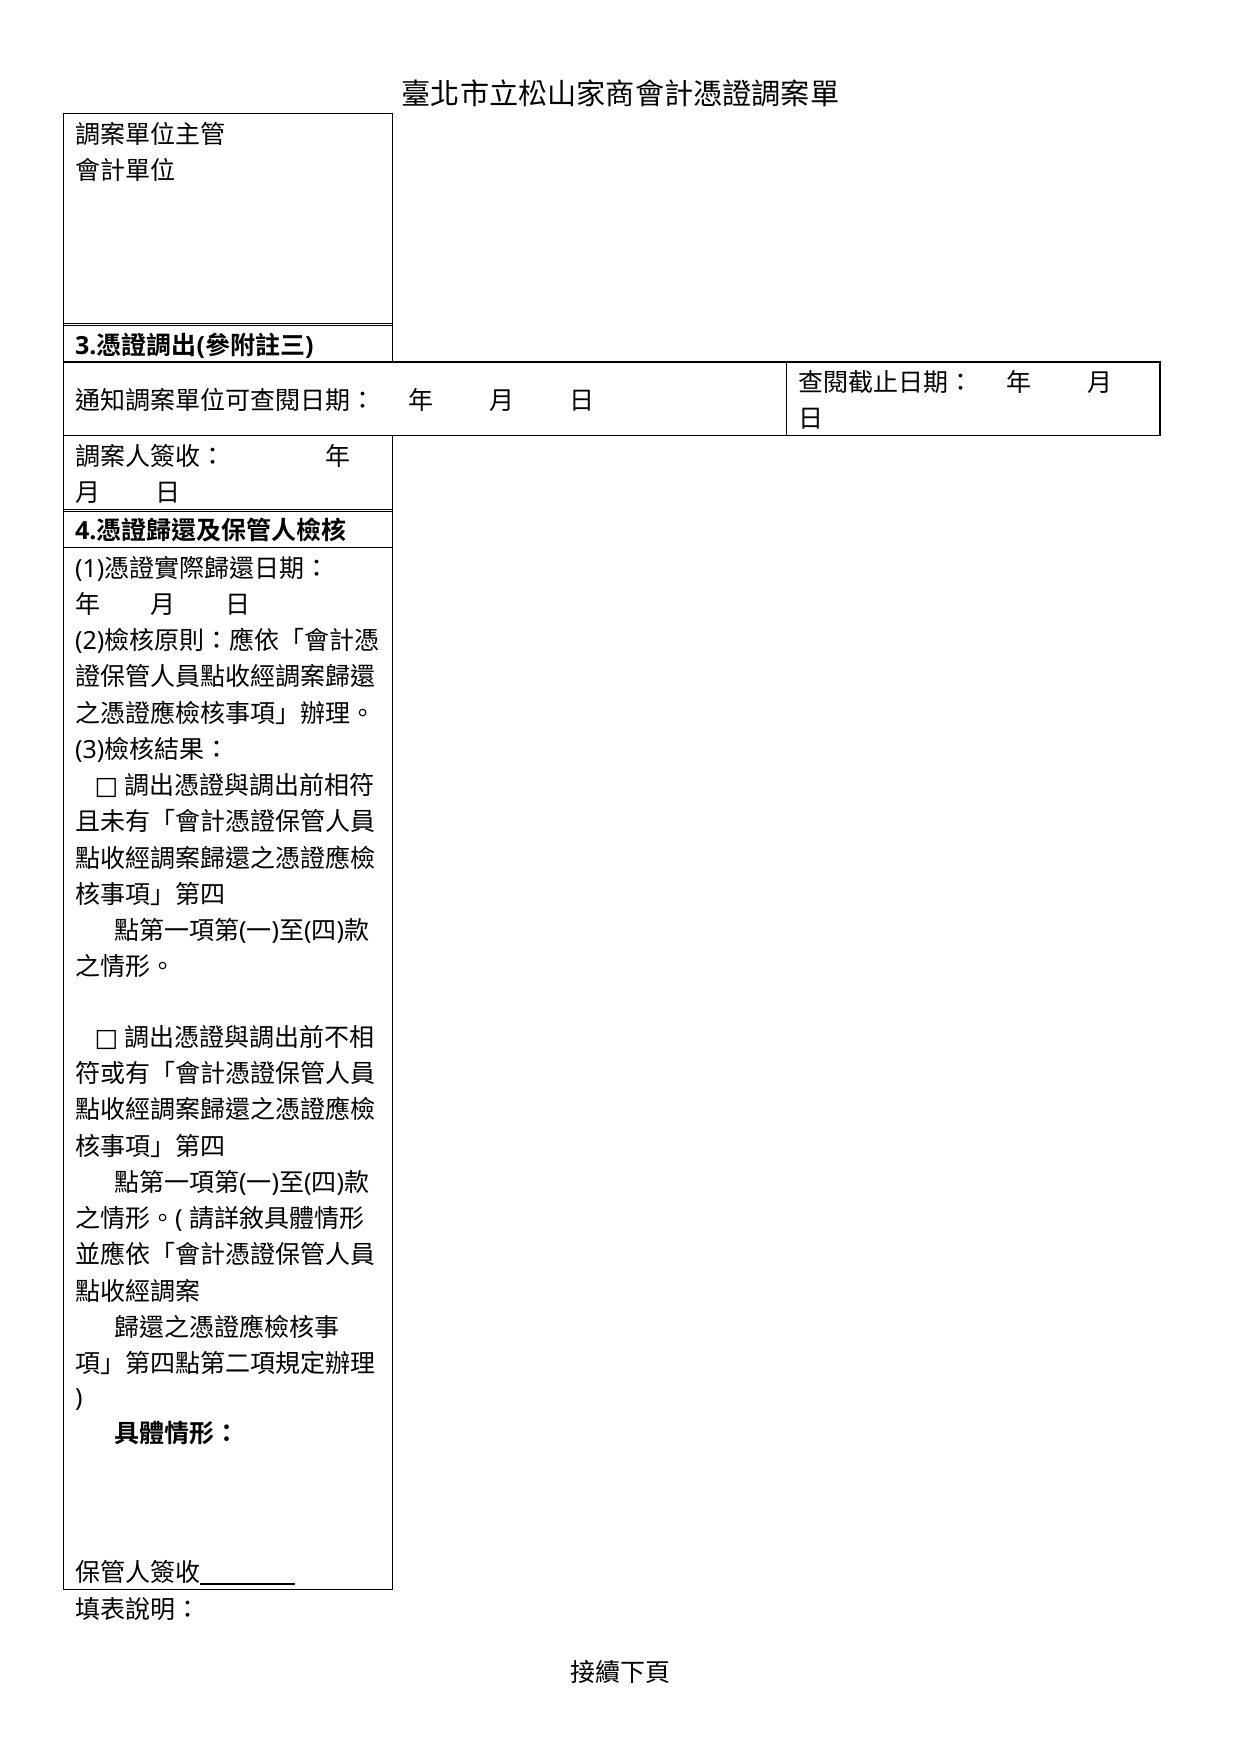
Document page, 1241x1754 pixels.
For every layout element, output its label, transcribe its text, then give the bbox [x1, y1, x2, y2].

table_cell 通知調案單位可查閱日期： 年 月 日 [64, 363, 786, 435]
text 填表說明： [75, 1589, 1165, 1626]
table_cell 調案人簽收： 年 月 日 [64, 436, 392, 508]
table_cell 查閱截止日期： 年 月 日 [787, 363, 1159, 435]
table_cell 4.憑證歸還及保管人檢核 [64, 512, 392, 547]
table_cell 調案單位主管 會計單位 [64, 114, 392, 323]
table_cell (1)憑證實際歸還日期： 年 月 日 (2)檢核原則：應依「會計憑證保管人員點收經調案歸還之憑證應檢核事項」辦理。 (3)檢核結果： □ 調出憑證與調出前相符且未有「會計憑證保管人員點收經調案歸還之憑證應檢核事項」第四 點第一項第(一)至(四)款之情形。 □ 調出憑證與調出前不相符或有「會計憑證保管人員點收經調案歸還之憑證應檢核事項」第四 點第一項第(一)至(四)款之情形。( 請詳敘具體情形並應依「會計憑證保管人員點收經調案 歸還之憑證應檢核事項」第四點第二項規定辦理 ) 具體情形： 保管人簽收 [64, 548, 392, 1588]
table_cell 3.憑證調出(參附註三) [64, 326, 392, 361]
